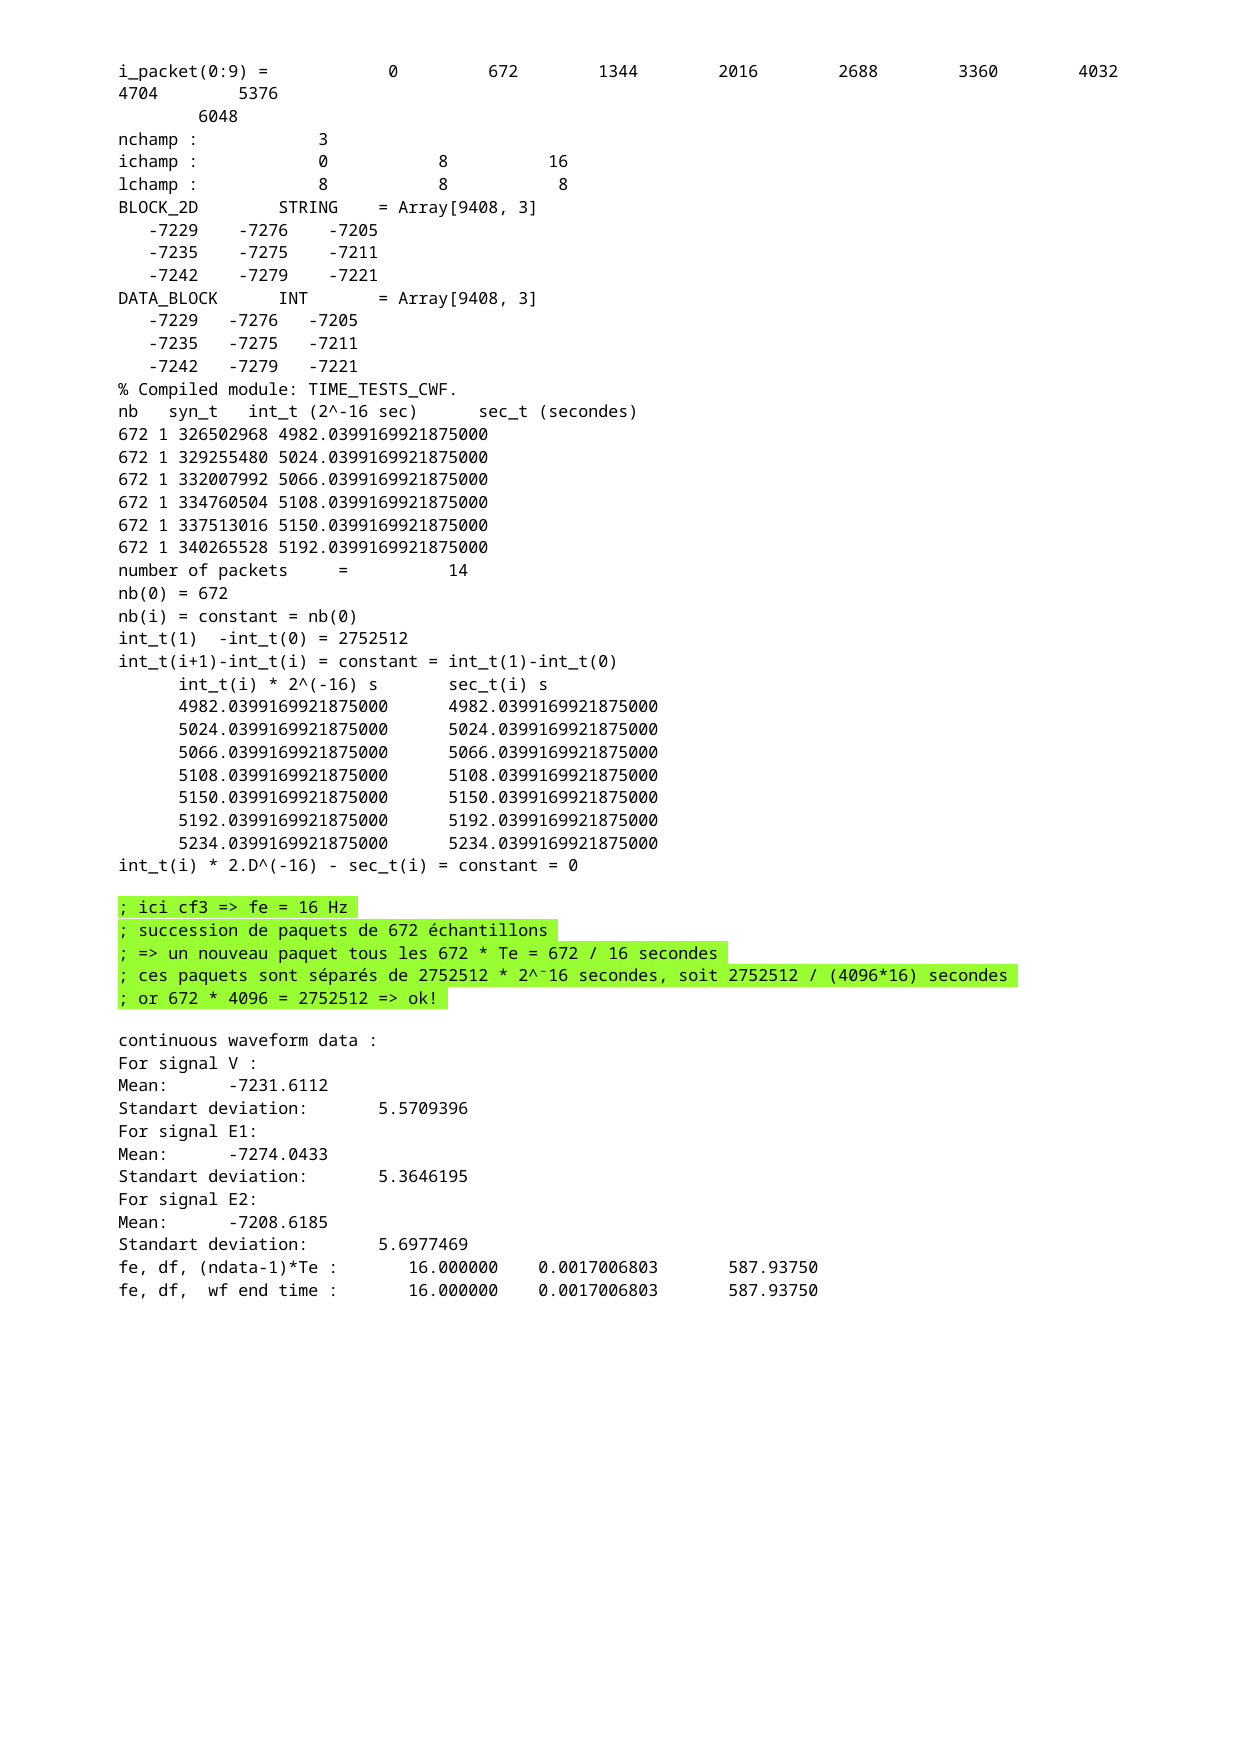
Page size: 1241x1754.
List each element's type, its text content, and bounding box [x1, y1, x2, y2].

text -7235 -7275 -7211 [118, 332, 1122, 354]
text continuous waveform data : [118, 1028, 1122, 1051]
text For signal E1: [118, 1119, 1122, 1142]
text -7242 -7279 -7221 [118, 354, 1122, 377]
text int_t(i+1)-int_t(i) = constant = int_t(1)-int_t(0) [118, 649, 1122, 672]
text 5234.0399169921875000 5234.0399169921875000 [118, 831, 1122, 854]
text -7235 -7275 -7211 [118, 241, 1122, 263]
text 5192.0399169921875000 5192.0399169921875000 [118, 808, 1122, 831]
text 4982.0399169921875000 4982.0399169921875000 [118, 695, 1122, 718]
text 672 1 334760504 5108.0399169921875000 [118, 491, 1122, 513]
text 6048 [118, 104, 1122, 127]
text 672 1 337513016 5150.0399169921875000 [118, 513, 1122, 536]
text For signal E2: [118, 1187, 1122, 1210]
text -7229 -7276 -7205 [118, 309, 1122, 332]
text int_t(1) -int_t(0) = 2752512 [118, 627, 1122, 649]
text i_packet(0:9) = 0 672 1344 2016 2688 3360 4032 4704 5376 [118, 59, 1122, 104]
text nb(i) = constant = nb(0) [118, 604, 1122, 627]
text 5108.0399169921875000 5108.0399169921875000 [118, 763, 1122, 786]
text Standart deviation: 5.5709396 [118, 1097, 1122, 1119]
text Mean: -7231.6112 [118, 1074, 1122, 1097]
text 5066.0399169921875000 5066.0399169921875000 [118, 740, 1122, 763]
text nb syn_t int_t (2^-16 sec) sec_t (secondes) [118, 400, 1122, 422]
text ; succession de paquets de 672 échantillons [118, 918, 1122, 941]
text DATA_BLOCK INT = Array[9408, 3] [118, 286, 1122, 309]
text -7229 -7276 -7205 [118, 218, 1122, 241]
text ; ici cf3 => fe = 16 Hz [118, 896, 1122, 918]
text int_t(i) * 2.D^(-16) - sec_t(i) = constant = 0 [118, 854, 1122, 877]
text int_t(i) * 2^(-16) s sec_t(i) s [118, 672, 1122, 695]
text lchamp : 8 8 8 [118, 173, 1122, 195]
text ; ces paquets sont séparés de 2752512 * 2^⁻16 secondes, soit 2752512 / (4096*16) secondes [118, 964, 1122, 987]
text Mean: -7274.0433 [118, 1142, 1122, 1165]
text Mean: -7208.6185 [118, 1210, 1122, 1233]
text ; or 672 * 4096 = 2752512 => ok! [118, 987, 1122, 1009]
text nchamp : 3 [118, 127, 1122, 150]
text BLOCK_2D STRING = Array[9408, 3] [118, 195, 1122, 218]
text fe, df, (ndata-1)*Te : 16.000000 0.0017006803 587.93750 [118, 1256, 1122, 1278]
text Standart deviation: 5.6977469 [118, 1233, 1122, 1256]
text Standart deviation: 5.3646195 [118, 1165, 1122, 1187]
text fe, df, wf end time : 16.000000 0.0017006803 587.93750 [118, 1278, 1122, 1301]
text ichamp : 0 8 16 [118, 150, 1122, 173]
text -7242 -7279 -7221 [118, 263, 1122, 286]
text 672 1 340265528 5192.0399169921875000 [118, 536, 1122, 559]
text 672 1 326502968 4982.0399169921875000 [118, 422, 1122, 445]
text 672 1 332007992 5066.0399169921875000 [118, 468, 1122, 491]
text % Compiled module: TIME_TESTS_CWF. [118, 377, 1122, 400]
text number of packets = 14 [118, 559, 1122, 581]
text 672 1 329255480 5024.0399169921875000 [118, 445, 1122, 468]
text nb(0) = 672 [118, 581, 1122, 604]
text 5150.0399169921875000 5150.0399169921875000 [118, 786, 1122, 808]
text For signal V : [118, 1051, 1122, 1074]
text ; => un nouveau paquet tous les 672 * Te = 672 / 16 secondes [118, 941, 1122, 964]
text 5024.0399169921875000 5024.0399169921875000 [118, 718, 1122, 740]
